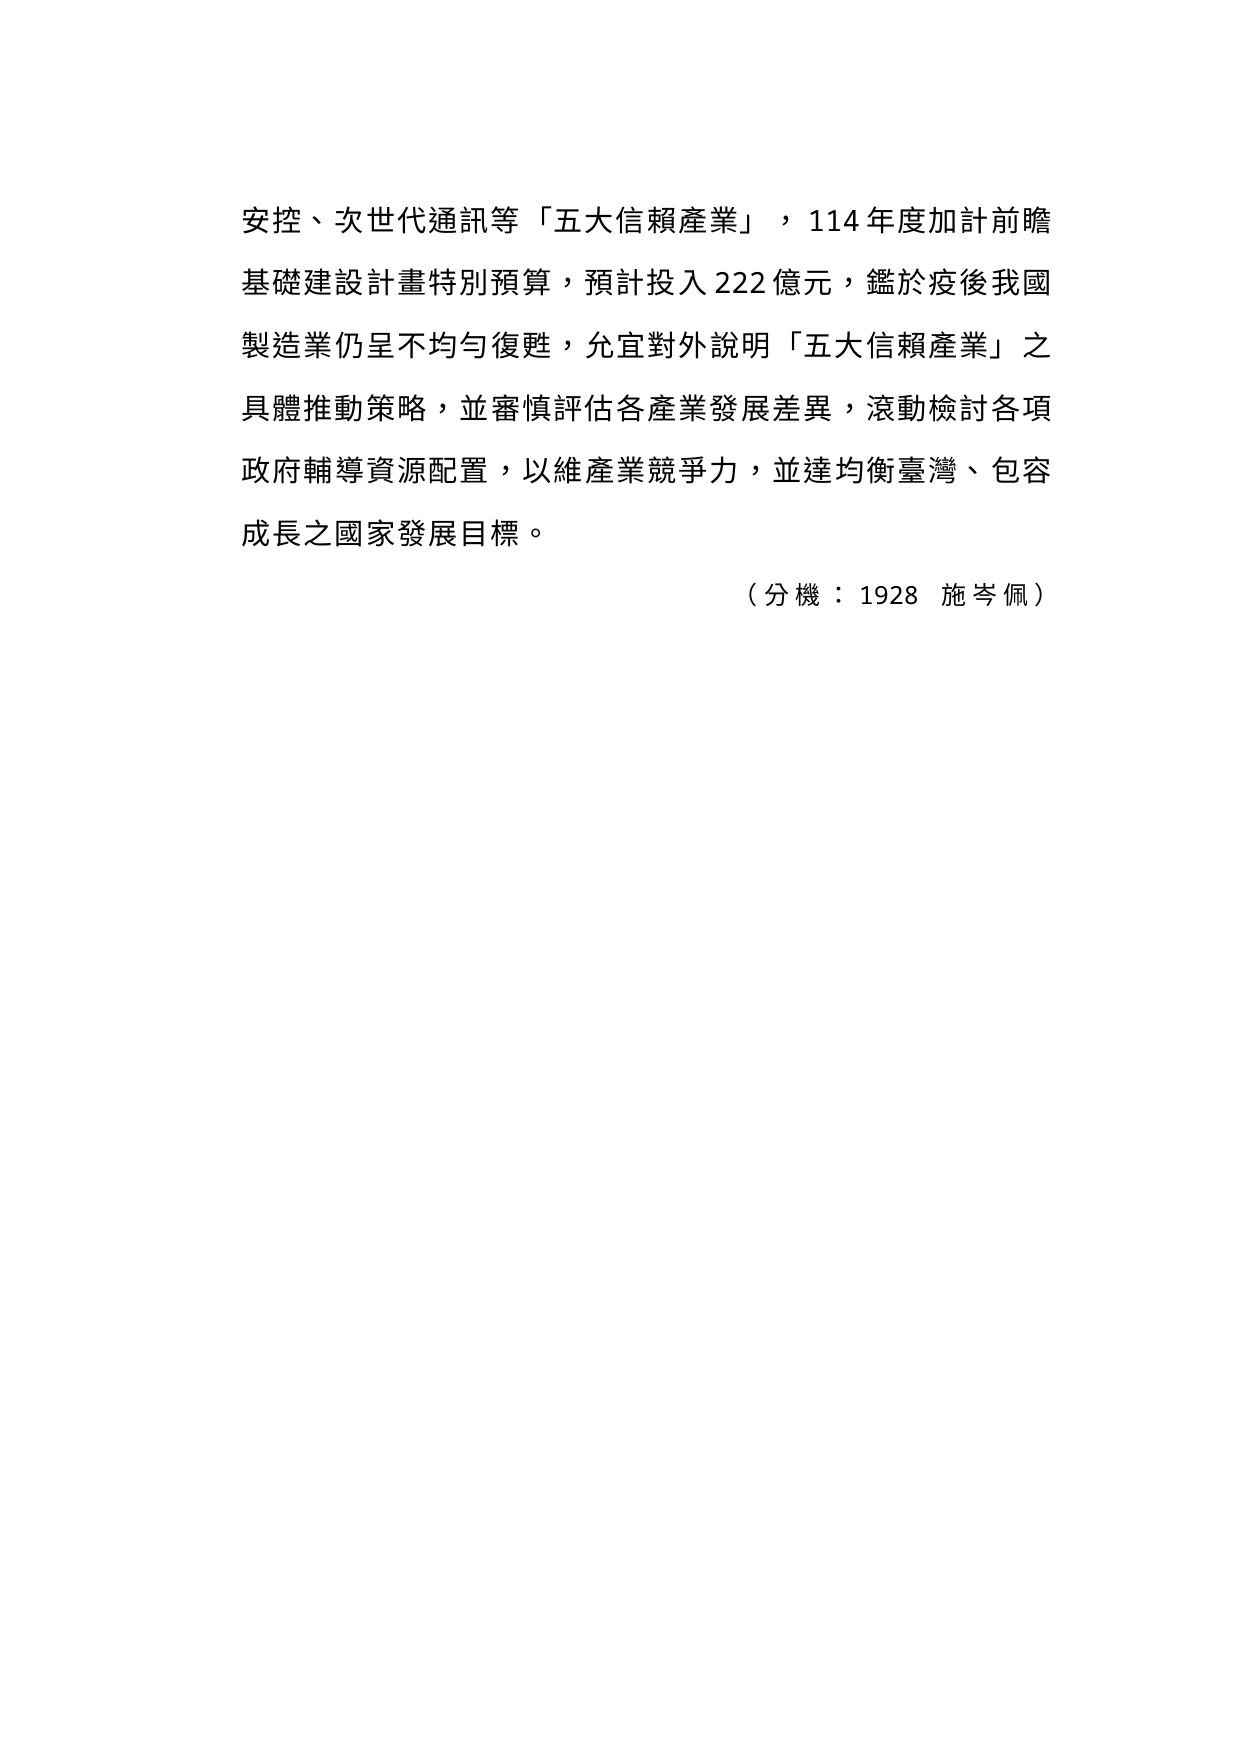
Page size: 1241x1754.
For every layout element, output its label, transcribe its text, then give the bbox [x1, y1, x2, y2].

text 安控、次世代通訊等「五大信賴產業」，114年度加計前瞻基礎建設計畫特別預算，預計投入222億元，鑑於疫後我國製造業仍呈不均勻復甦，允宜對外說明「五大信賴產業」之具體推動策略，並審慎評估各產業發展差異，滾動檢討各項政府輔導資源配置，以維產業競爭力，並達均衡臺灣、包容成長之國家發展目標。 [236, 177, 1063, 552]
text （分機：1928 施岑佩） [177, 552, 1063, 615]
